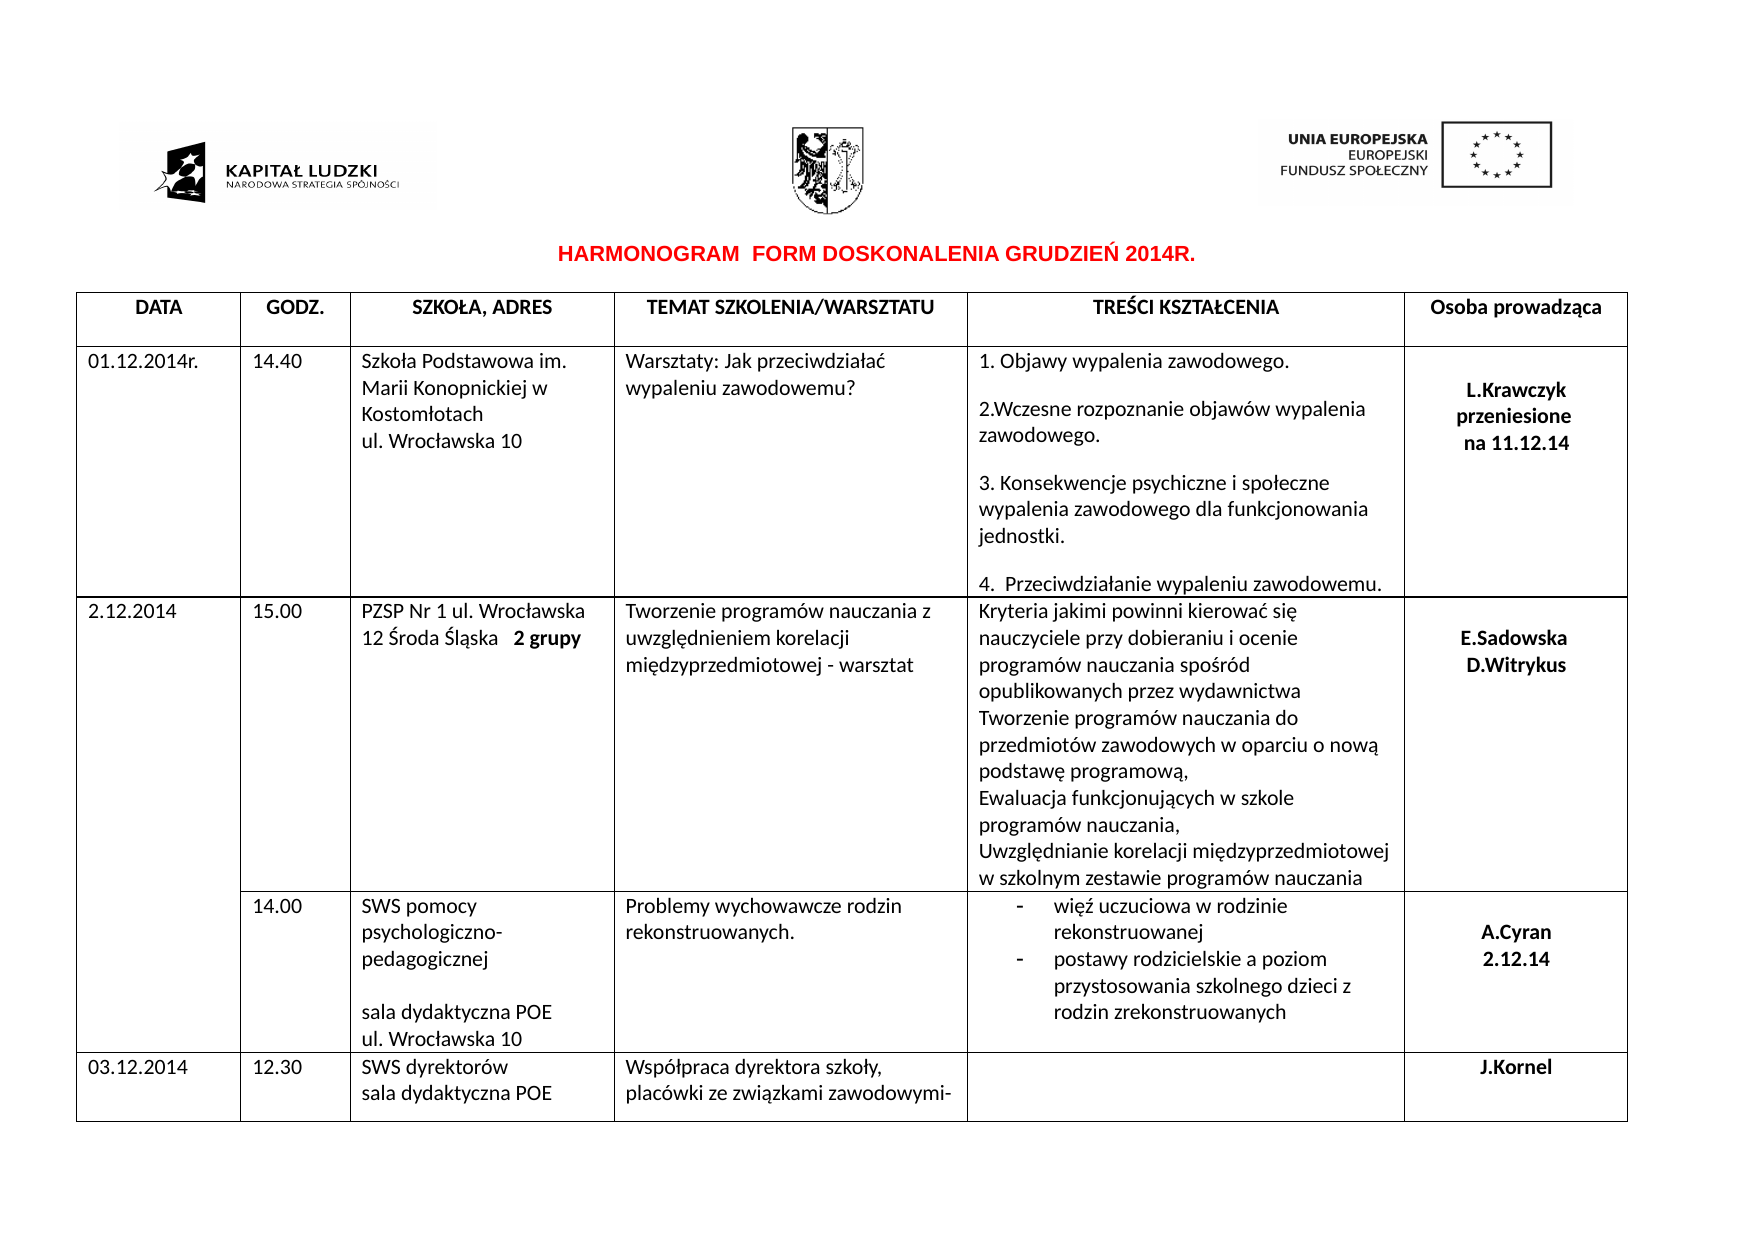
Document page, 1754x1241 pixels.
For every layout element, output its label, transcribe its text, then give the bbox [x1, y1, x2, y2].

table_header Osoba prowadząca [1405, 293, 1627, 346]
table_header TEMAT SZKOLENIA/WARSZTATU [615, 293, 967, 346]
table_header GODZ. [241, 293, 350, 346]
table_header TREŚCI KSZTAŁCENIA [968, 293, 1404, 346]
table_cell 15.00 [241, 598, 350, 891]
table_cell Problemy wychowawcze rodzin rekonstruowanych. [615, 892, 967, 1052]
table_header SZKOŁA, ADRES [351, 293, 614, 346]
table_cell Kryteria jakimi powinni kierować się nauczyciele przy dobieraniu i ocenie programów nauczania spośród opublikowanych przez wydawnictwa Tworzenie programów nauczania do przedmiotów zawodowych w oparciu o nową podstawę programową, Ewaluacja funkcjonujących w szkole programów nauczania, Uwzględnianie korelacji międzyprzedmiotowej w szkolnym zestawie programów nauczania [968, 598, 1404, 891]
table_cell SWS dyrektorów sala dydaktyczna POE [351, 1053, 614, 1121]
table_cell [968, 1053, 1404, 1121]
table_cell 14.40 [241, 347, 350, 596]
table_cell Szkoła Podstawowa im. Marii Konopnickiej w Kostomłotach ul. Wrocławska 10 [351, 347, 614, 596]
table_cell 1. Objawy wypalenia zawodowego. 2.Wczesne rozpoznanie objawów wypalenia zawodowego. 3. Konsekwencje psychiczne i społeczne wypalenia zawodowego dla funkcjonowania jednostki. 4. Przeciwdziałanie wypaleniu zawodowemu. [968, 347, 1404, 596]
table_cell L.Krawczyk przeniesione na 11.12.14 [1405, 347, 1627, 596]
table_cell E.Sadowska D.Witrykus [1405, 598, 1627, 891]
table_cell A.Cyran 2.12.14 [1405, 892, 1627, 1052]
table_cell 01.12.2014r. [77, 347, 240, 596]
table_cell SWS pomocy psychologiczno-pedagogicznej sala dydaktyczna POE ul. Wrocławska 10 [351, 892, 614, 1052]
table_cell Współpraca dyrektora szkoły, placówki ze związkami zawodowymi- [615, 1053, 967, 1121]
picture [1258, 119, 1574, 206]
table_cell więź uczuciowa w rodzinie rekonstruowanej postawy rodzicielskie a poziom przystosowania szkolnego dzieci z rodzin zrekonstruowanych [968, 892, 1404, 1052]
table_cell 12.30 [241, 1053, 350, 1121]
table_cell 03.12.2014 [77, 1053, 240, 1121]
table_cell PZSP Nr 1 ul. Wrocławska 12 Środa Śląska 2 grupy [351, 598, 614, 891]
picture [119, 121, 437, 210]
table_cell Tworzenie programów nauczania z uwzględnieniem korelacji międzyprzedmiotowej - warsztat [615, 598, 967, 891]
table_cell J.Kornel [1405, 1053, 1627, 1121]
table_header DATA [77, 293, 240, 346]
table_cell 14.00 [241, 892, 350, 1052]
table_cell Warsztaty: Jak przeciwdziałać wypaleniu zawodowemu? [615, 347, 967, 596]
text HARMONOGRAM FORM DOSKONALENIA GRUDZIEŃ 2014R. [118, 241, 1636, 267]
table_cell 2.12.2014 [77, 598, 240, 1052]
